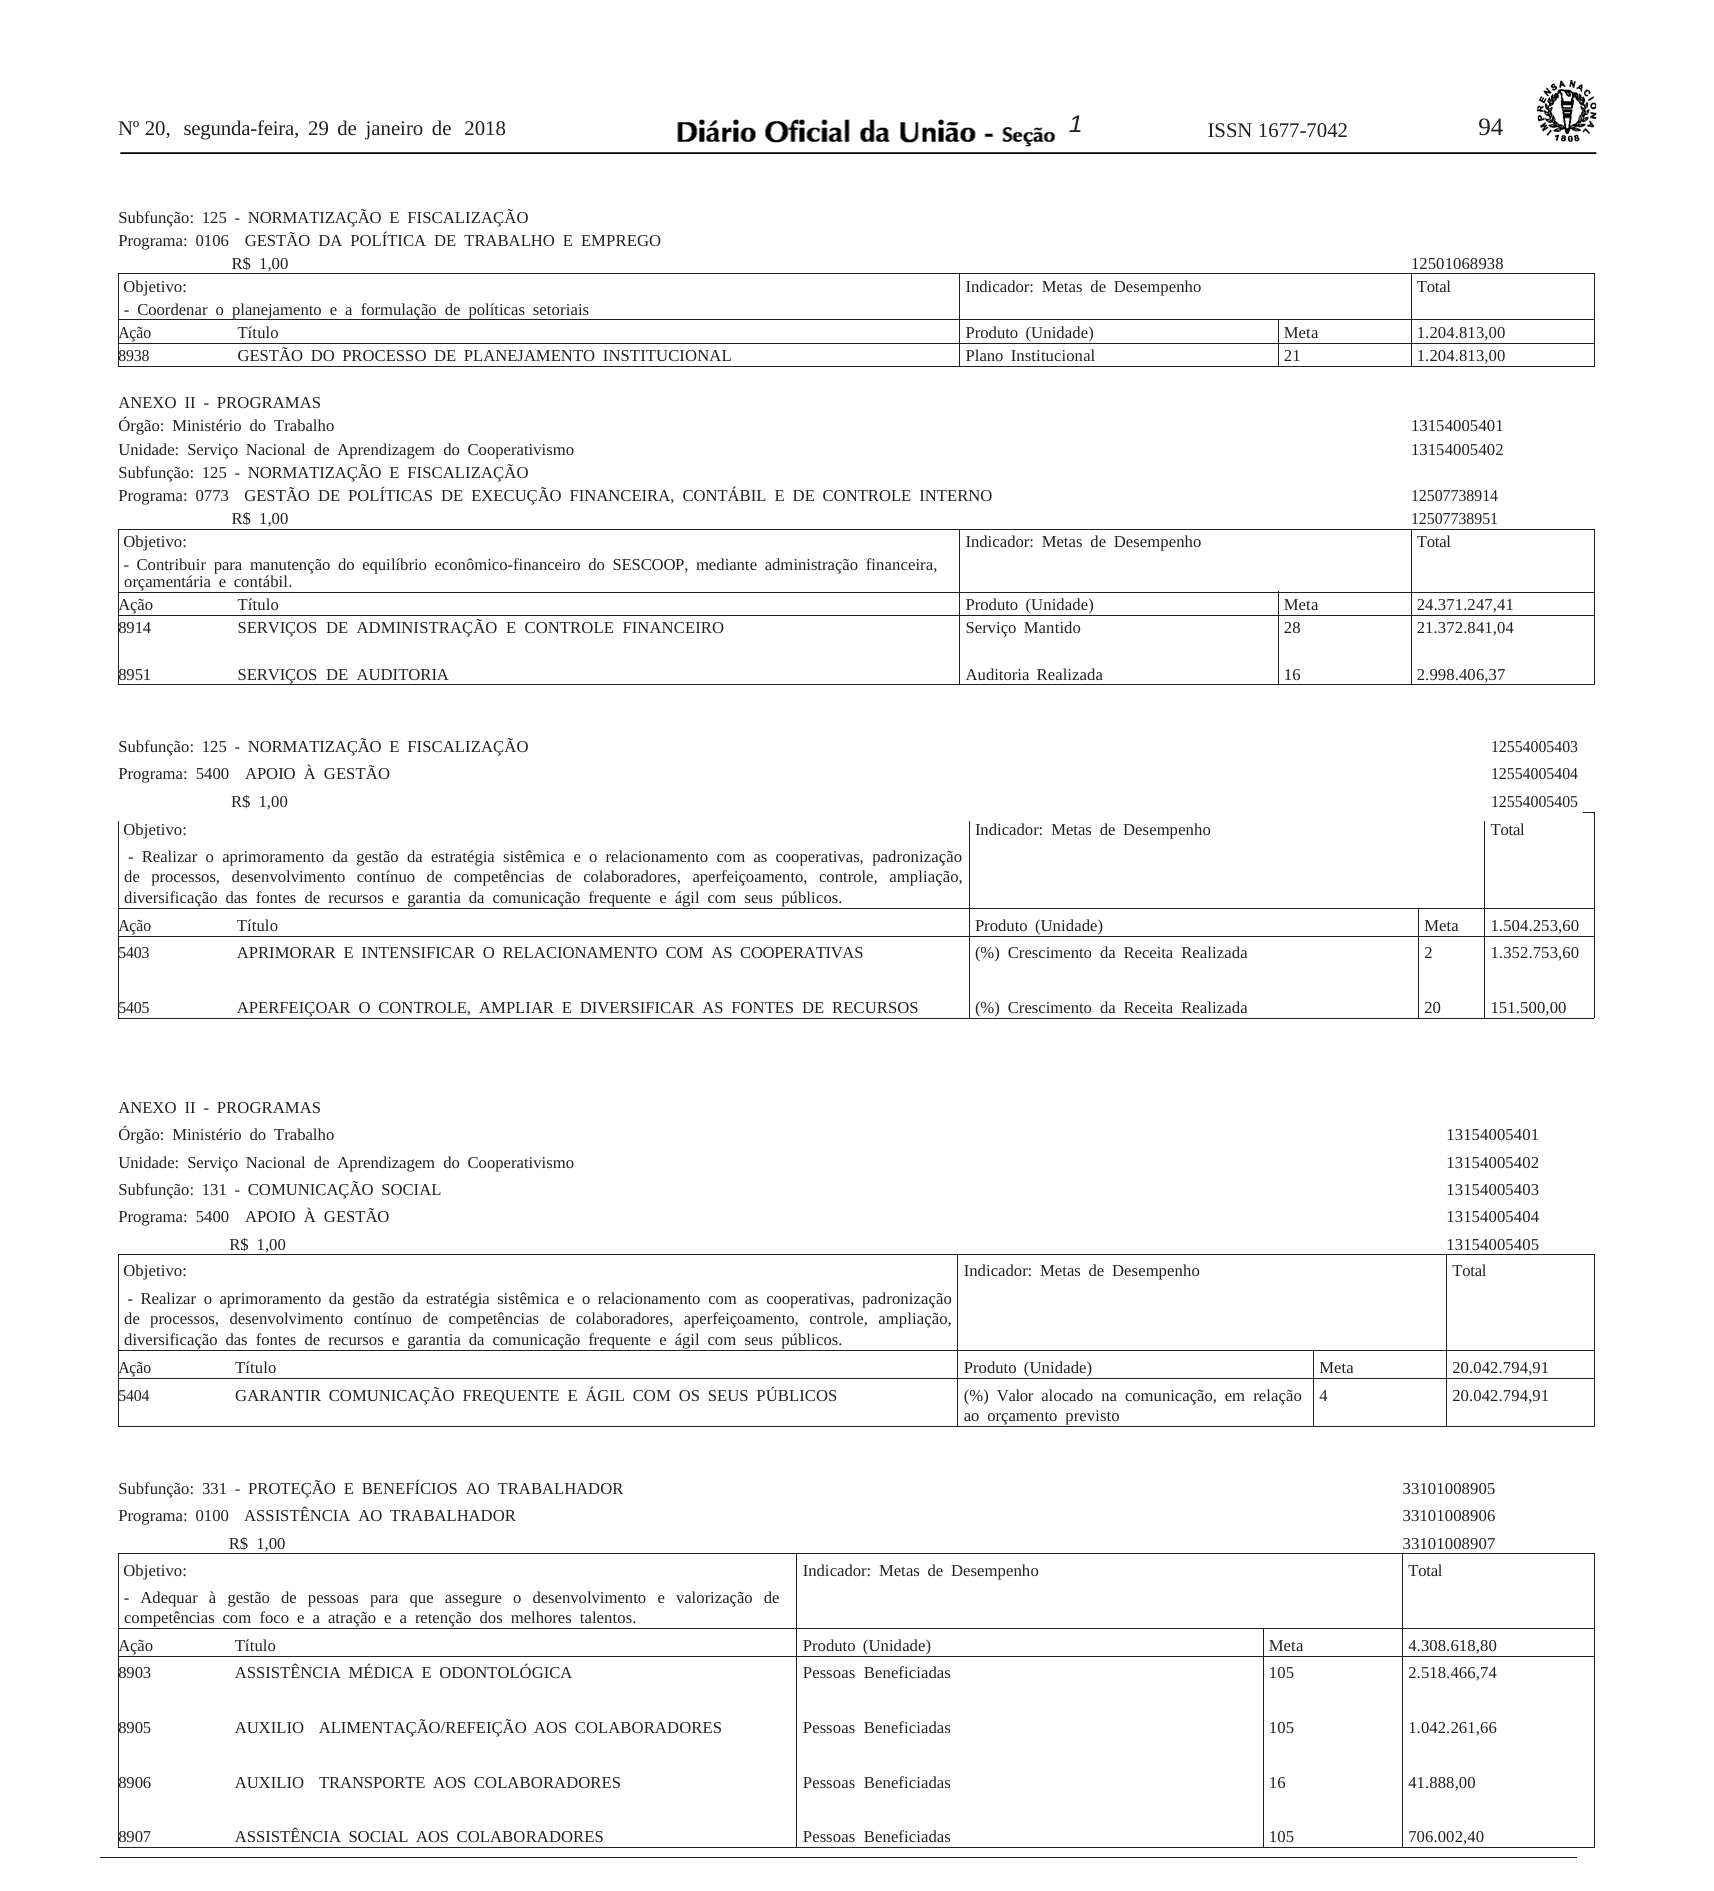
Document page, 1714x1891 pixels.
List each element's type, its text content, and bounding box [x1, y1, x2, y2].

text Programa: 0106 GESTÃO DA POLÍTICA DE TRABALHO E EMPREGO [118, 231, 1607, 250]
table_cell 20.042.794,91 [1447, 1379, 1594, 1426]
table_cell E [502, 616, 520, 646]
table_cell 16 [1264, 1768, 1402, 1802]
table_cell Meta [1419, 909, 1484, 936]
table_cell .Ação Título [119, 909, 969, 936]
table_cell ASSISTÊNCIA SOCIAL AOS COLABORADORES [194, 1823, 796, 1847]
table_cell 706.002,40 [1403, 1823, 1594, 1847]
table_cell 1.352.753,60 [1485, 937, 1594, 973]
table_cell (%) Valor alocado na comunicação, em relação ao orçamento previsto [958, 1379, 1313, 1426]
table_cell DE [322, 616, 352, 646]
table_cell SERVIÇOS [195, 662, 322, 684]
text ANEXO II - PROGRAMAS [118, 393, 1607, 412]
text Subfunção: 125 - NORMATIZAÇÃO E FISCALIZAÇÃO [118, 462, 1607, 482]
table_cell . [119, 1748, 194, 1768]
table_cell Auditoria Realizada [960, 662, 1278, 684]
table_cell 16 [1279, 662, 1411, 684]
table_header Subfunção: 125 - NORMATIZAÇÃO E FISCALIZAÇÃO [113, 729, 1009, 761]
table_cell 21.372.841,04 [1412, 616, 1594, 646]
table_header Indicador: Metas de Desempenho [970, 821, 1484, 908]
table_header Total [1412, 530, 1594, 591]
text Órgão: Ministério do Trabalho 13154005401 [118, 1125, 1607, 1144]
table_cell [1264, 1693, 1402, 1713]
table_cell 24.371.247,41 [1412, 593, 1594, 615]
table_cell 4.308.618,80 [1403, 1629, 1594, 1656]
table_cell [1412, 646, 1594, 662]
table_cell [502, 662, 520, 684]
table_cell 105 [1264, 1713, 1402, 1748]
table_cell [194, 1693, 796, 1713]
table_cell ASSISTÊNCIA MÉDICA E ODONTOLÓGICA [194, 1657, 796, 1693]
table_cell 105 [1264, 1657, 1402, 1693]
table_cell .8906 [119, 1768, 194, 1802]
table_header . Objetivo: . - Realizar o aprimoramento da gestão da estratégia sistêmica e o relacionamento com as cooperativas, padronização de processos, desenvolvimento contínuo de competências de colaboradores, aperfeiçoamento, controle, ampliação, diversificação das fontes de recursos e garantia da comunicação frequente e ágil com seus públicos. [119, 821, 969, 908]
table_cell .Ação Título [119, 320, 959, 342]
table_cell 21 [1279, 344, 1411, 366]
table_cell Beneficiadas [860, 1768, 1263, 1802]
table_header . Objetivo: . - Contribuir para manutenção do equilíbrio econômico-financeiro do SESCOOP, mediante administração financeira, orçamentária e contábil. [119, 530, 959, 591]
table_cell [1403, 1748, 1594, 1768]
table_cell R$ 1,00 [113, 788, 1009, 821]
table_cell .5405 APERFEIÇOAR O CONTROLE, AMPLIAR E DIVERSIFICAR AS FONTES DE RECURSOS [119, 993, 969, 1018]
table_cell Título [195, 593, 959, 615]
table_cell Meta [1279, 593, 1411, 615]
table_cell .Ação [119, 593, 195, 615]
text ANEXO II - PROGRAMAS [118, 1098, 1607, 1117]
table_cell Pessoas [797, 1657, 859, 1693]
table_cell 2.998.406,37 [1412, 662, 1594, 684]
table_cell [1264, 1803, 1402, 1822]
table_cell CONTROLE [520, 616, 618, 646]
table_cell [797, 1803, 859, 1822]
table_header Total [1447, 1255, 1594, 1350]
table_cell AUDITORIA [352, 662, 502, 684]
table_header Indicador: Metas de Desempenho [797, 1554, 1402, 1628]
table_cell [352, 646, 502, 662]
table_cell [520, 646, 618, 662]
table_cell AUXILIO TRANSPORTE AOS COLABORADORES [194, 1768, 796, 1802]
table_header 12554005403 [1009, 729, 1583, 761]
table_header . Objetivo: . - Adequar à gestão de pessoas para que assegure o desenvolvimento e valorização de competências com foco e a atração e a retenção dos melhores talentos. [119, 1554, 796, 1628]
table_cell (%) Crescimento da Receita Realizada [970, 993, 1418, 1018]
table_cell Produto (Unidade) [970, 909, 1418, 936]
table_header Total [1412, 274, 1594, 319]
table_cell [1403, 1693, 1594, 1713]
table_header Total [1403, 1554, 1594, 1628]
text R$ 1,00 33101008907 [228, 1533, 1607, 1553]
table_cell 12554005404 [1009, 761, 1583, 788]
table_cell 1.204.813,00 [1412, 320, 1594, 342]
table_cell Beneficiadas [860, 1713, 1263, 1748]
table_cell .Ação Título [119, 1351, 957, 1378]
table_cell [1279, 646, 1411, 662]
table_cell [860, 1748, 1263, 1768]
table_cell . [119, 973, 969, 993]
text Programa: 5400 APOIO À GESTÃO 13154005404 [118, 1207, 1607, 1226]
table_cell .8951 [119, 662, 195, 684]
table_cell ADMINISTRAÇÃO [352, 616, 502, 646]
table_cell Programa: 5400 APOIO À GESTÃO [113, 761, 1009, 788]
table_cell 12554005405 [1009, 788, 1583, 821]
table_cell . [119, 1693, 194, 1713]
table_cell . [119, 1803, 194, 1822]
table_header Indicador: Metas de Desempenho [960, 274, 1411, 319]
table_cell Pessoas [797, 1823, 859, 1847]
table_cell [797, 1693, 859, 1713]
table_cell [520, 662, 618, 684]
table_cell [797, 1748, 859, 1768]
table_cell Produto (Unidade) [958, 1351, 1313, 1378]
table_cell Meta [1314, 1351, 1446, 1378]
table_cell [322, 646, 352, 662]
table_cell .8914 [119, 616, 195, 646]
table_cell [618, 646, 959, 662]
text Subfunção: 131 - COMUNICAÇÃO SOCIAL 13154005403 [118, 1180, 1607, 1199]
text Órgão: Ministério do Trabalho 13154005401 [118, 416, 1607, 435]
table_cell 1.042.261,66 [1403, 1713, 1594, 1748]
table_cell Produto (Unidade) [960, 320, 1278, 342]
table_header Total [1485, 813, 1594, 908]
table_cell [1419, 973, 1484, 993]
table_cell Plano Institucional [960, 344, 1278, 366]
text Unidade: Serviço Nacional de Aprendizagem do Cooperativismo 13154005402 [118, 1152, 1607, 1172]
table_cell Beneficiadas [860, 1657, 1263, 1693]
table_cell 151.500,00 [1485, 993, 1594, 1018]
table_cell [1264, 1748, 1402, 1768]
table_cell .8907 [119, 1823, 194, 1847]
table_cell 4 [1314, 1379, 1446, 1426]
table_cell Pessoas [797, 1713, 859, 1748]
table_cell [502, 646, 520, 662]
table_cell .Ação [119, 1629, 194, 1656]
text Programa: 0773 GESTÃO DE POLÍTICAS DE EXECUÇÃO FINANCEIRA, CONTÁBIL E DE CONTROLE INTERNO 12507738914 R$ 1,00 12507738951 [118, 486, 1594, 529]
table_cell [860, 1803, 1263, 1822]
table_cell Beneficiadas [860, 1823, 1263, 1847]
table_cell 1.204.813,00 [1412, 344, 1594, 366]
table_cell 20.042.794,91 [1447, 1351, 1594, 1378]
table_cell [860, 1693, 1263, 1713]
table_header Indicador: Metas de Desempenho [958, 1255, 1446, 1350]
table_cell .5403 APRIMORAR E INTENSIFICAR O RELACIONAMENTO COM AS COOPERATIVAS [119, 937, 969, 973]
table_cell 1.504.253,60 [1485, 909, 1594, 936]
table_cell .5404 GARANTIR COMUNICAÇÃO FREQUENTE E ÁGIL COM OS SEUS PÚBLICOS [119, 1379, 957, 1426]
table_cell Meta [1279, 320, 1411, 342]
table_cell 2.518.466,74 [1403, 1657, 1594, 1693]
table_cell .8905 [119, 1713, 194, 1748]
text Subfunção: 331 - PROTEÇÃO E BENEFÍCIOS AO TRABALHADOR 33101008905 [118, 1479, 1607, 1498]
table_cell DE [322, 662, 352, 684]
table_cell Pessoas [797, 1768, 859, 1802]
table_cell 2 [1419, 937, 1484, 973]
table_cell [194, 1748, 796, 1768]
table_cell 20 [1419, 993, 1484, 1018]
table_cell 28 [1279, 616, 1411, 646]
table_cell 105 [1264, 1823, 1402, 1847]
table_cell Produto (Unidade) [797, 1629, 1263, 1656]
table_cell [960, 646, 1278, 662]
table_header . Objetivo: . - Coordenar o planejamento e a formulação de políticas setoriais [119, 274, 959, 319]
table_cell [618, 662, 959, 684]
text Subfunção: 125 - NORMATIZAÇÃO E FISCALIZAÇÃO [118, 207, 1607, 227]
table_cell .8938 GESTÃO DO PROCESSO DE PLANEJAMENTO INSTITUCIONAL [119, 344, 959, 366]
table_cell . [119, 646, 195, 662]
text Unidade: Serviço Nacional de Aprendizagem do Cooperativismo 13154005402 [118, 439, 1607, 458]
table_cell FINANCEIRO [618, 616, 959, 646]
table_cell [194, 1803, 796, 1822]
table_cell [970, 973, 1418, 993]
table_cell SERVIÇOS [195, 616, 322, 646]
table_cell [1485, 973, 1594, 993]
text R$ 1,00 12501068938 [231, 254, 1607, 273]
table_cell Meta [1264, 1629, 1402, 1656]
table_header Indicador: Metas de Desempenho [960, 530, 1411, 591]
text R$ 1,00 13154005405 [229, 1234, 1607, 1253]
table_cell [1403, 1803, 1594, 1822]
table_cell .8903 [119, 1657, 194, 1693]
table_cell 41.888,00 [1403, 1768, 1594, 1802]
table_cell Produto (Unidade) [960, 593, 1278, 615]
text Programa: 0100 ASSISTÊNCIA AO TRABALHADOR 33101008906 [118, 1506, 1607, 1525]
table_cell [195, 646, 322, 662]
table_cell Serviço Mantido [960, 616, 1278, 646]
table_header . Objetivo: . - Realizar o aprimoramento da gestão da estratégia sistêmica e o relacionamento com as cooperativas, padronização de processos, desenvolvimento contínuo de competências de colaboradores, aperfeiçoamento, controle, ampliação, diversificação das fontes de recursos e garantia da comunicação frequente e ágil com seus públicos. [119, 1255, 957, 1350]
table_cell Título [194, 1629, 796, 1656]
table_cell (%) Crescimento da Receita Realizada [970, 937, 1418, 973]
table_cell AUXILIO ALIMENTAÇÃO/REFEIÇÃO AOS COLABORADORES [194, 1713, 796, 1748]
